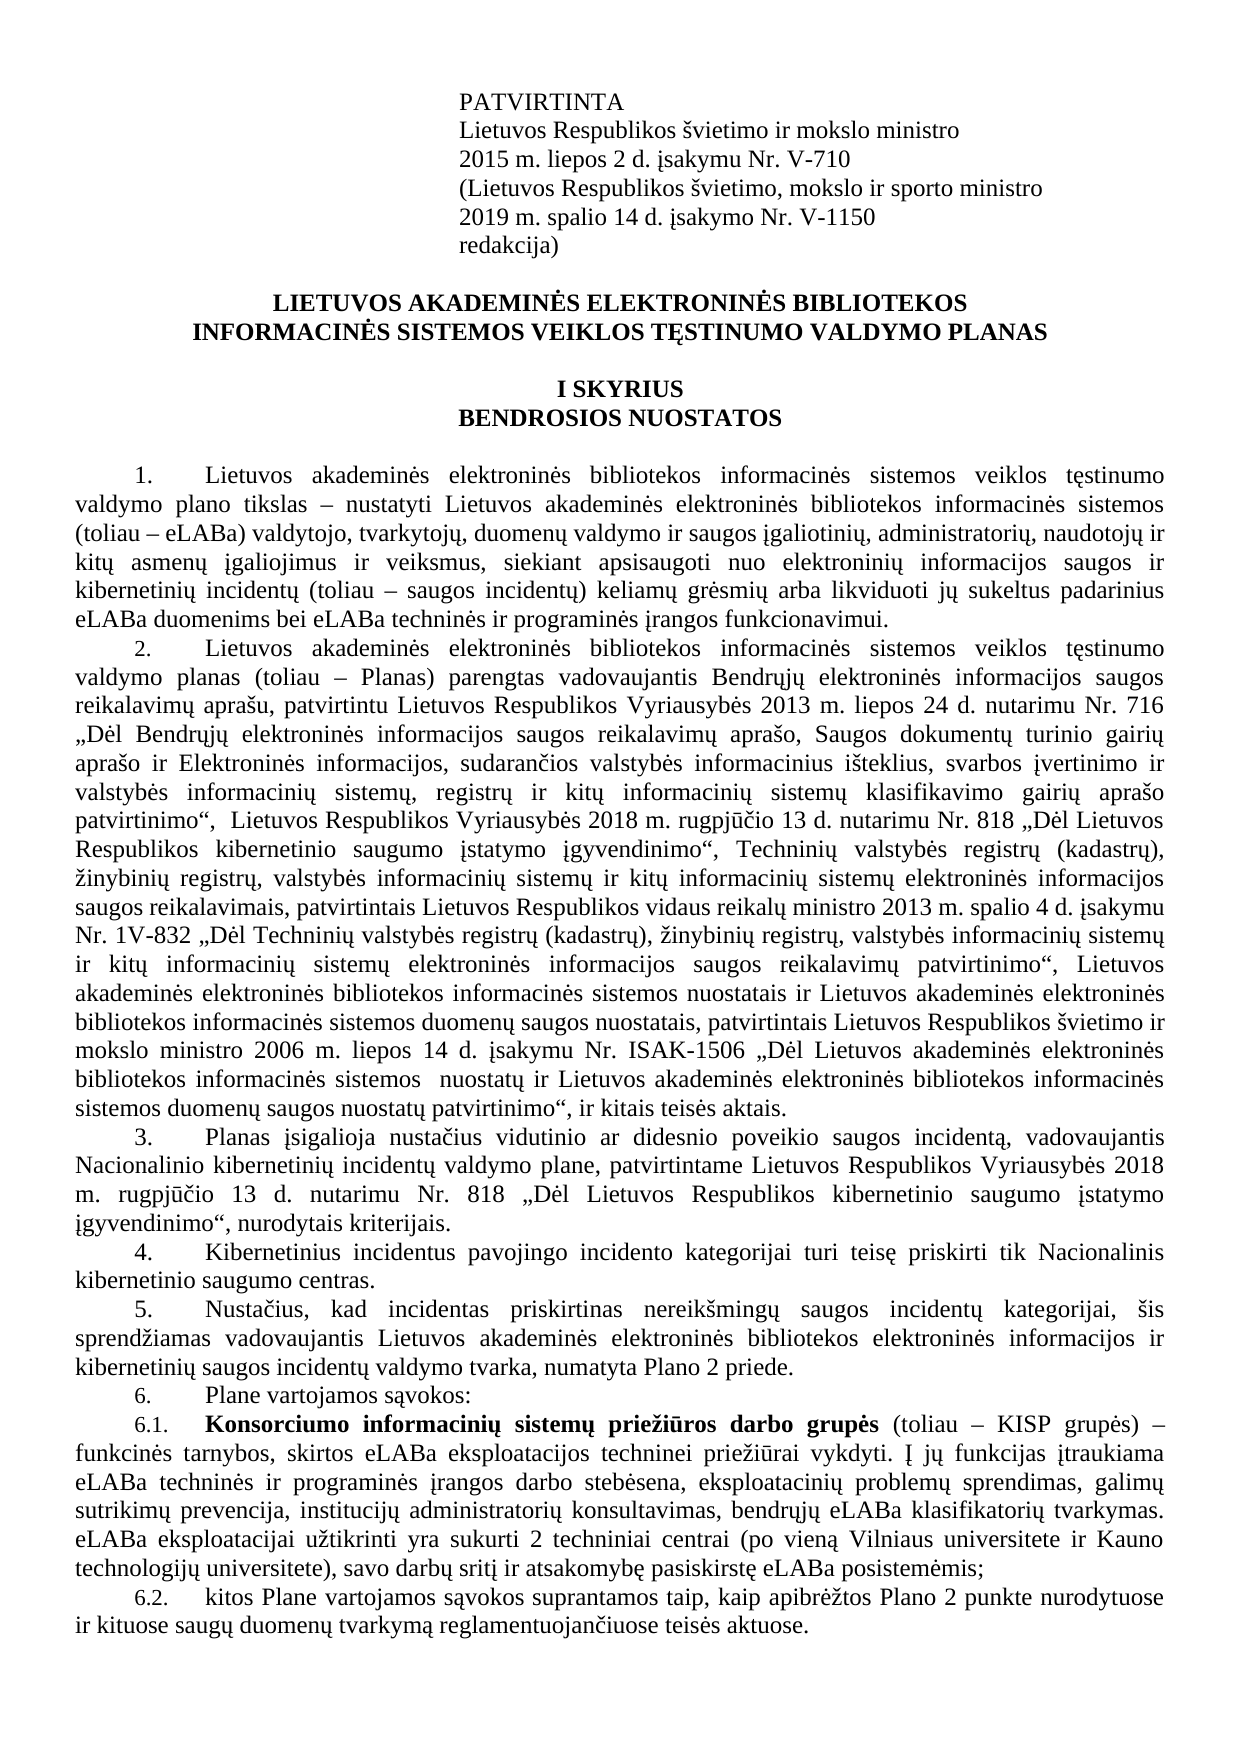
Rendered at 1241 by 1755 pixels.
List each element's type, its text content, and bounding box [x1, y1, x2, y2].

text BENDROSIOS NUOSTATOS [75, 403, 1165, 432]
text 6.1. Konsorciumo informacinių sistemų priežiūros darbo grupės (toliau – KISP grupės) – funkcinės tarnybos, skirtos eLABa eksploatacijos techninei priežiūrai vykdyti. Į jų funkcijas įtraukiama eLABa techninės ir programinės įrangos darbo stebėsena, eksploatacinių problemų sprendimas, galimų sutrikimų prevencija, institucijų administratorių konsultavimas, bendrųjų eLABa klasifikatorių tvarkymas. eLABa eksploatacijai užtikrinti yra sukurti 2 techniniai centrai (po vieną Vilniaus universitete ir Kauno technologijų universitete), savo darbų sritį ir atsakomybę pasiskirstę eLABa posistemėmis; [75, 1409, 1165, 1582]
text 4. Kibernetinius incidentus pavojingo incidento kategorijai turi teisę priskirti tik Nacionalinis kibernetinio saugumo centras. [75, 1237, 1165, 1294]
text LIETUVOS AKADEMINĖS ELEKTRONINĖS BIBLIOTEKOS [75, 288, 1165, 317]
text (Lietuvos Respublikos švietimo, mokslo ir sporto ministro [459, 173, 1165, 202]
text 6. Plane vartojamos sąvokos: [75, 1381, 1165, 1409]
text 2. Lietuvos akademinės elektroninės bibliotekos informacinės sistemos veiklos tęstinumo valdymo planas (toliau – Planas) parengtas vadovaujantis Bendrųjų elektroninės informacijos saugos reikalavimų aprašu, patvirtintu Lietuvos Respublikos Vyriausybės 2013 m. liepos 24 d. nutarimu Nr. 716 „Dėl Bendrųjų elektroninės informacijos saugos reikalavimų aprašo, Saugos dokumentų turinio gairių aprašo ir Elektroninės informacijos, sudarančios valstybės informacinius išteklius, svarbos įvertinimo ir valstybės informacinių sistemų, registrų ir kitų informacinių sistemų klasifikavimo gairių aprašo patvirtinimo“, Lietuvos Respublikos Vyriausybės 2018 m. rugpjūčio 13 d. nutarimu Nr. 818 „Dėl Lietuvos Respublikos kibernetinio saugumo įstatymo įgyvendinimo“, Techninių valstybės registrų (kadastrų), žinybinių registrų, valstybės informacinių sistemų ir kitų informacinių sistemų elektroninės informacijos saugos reikalavimais, patvirtintais Lietuvos Respublikos vidaus reikalų ministro 2013 m. spalio 4 d. įsakymu Nr. 1V-832 „Dėl Techninių valstybės registrų (kadastrų), žinybinių registrų, valstybės informacinių sistemų ir kitų informacinių sistemų elektroninės informacijos saugos reikalavimų patvirtinimo“, Lietuvos akademinės elektroninės bibliotekos informacinės sistemos nuostatais ir Lietuvos akademinės elektroninės bibliotekos informacinės sistemos duomenų saugos nuostatais, patvirtintais Lietuvos Respublikos švietimo ir mokslo ministro 2006 m. liepos 14 d. įsakymu Nr. ISAK-1506 „Dėl Lietuvos akademinės elektroninės bibliotekos informacinės sistemos nuostatų ir Lietuvos akademinės elektroninės bibliotekos informacinės sistemos duomenų saugos nuostatų patvirtinimo“, ir kitais teisės aktais. [75, 633, 1165, 1122]
text INFORMACINĖS SISTEMOS VEIKLOS TĘSTINUMO VALDYMO PLANAS [75, 317, 1165, 346]
text 3. Planas įsigalioja nustačius vidutinio ar didesnio poveikio saugos incidentą, vadovaujantis Nacionalinio kibernetinių incidentų valdymo plane, patvirtintame Lietuvos Respublikos Vyriausybės 2018 m. rugpjūčio 13 d. nutarimu Nr. 818 „Dėl Lietuvos Respublikos kibernetinio saugumo įstatymo įgyvendinimo“, nurodytais kriterijais. [75, 1122, 1165, 1237]
text 5. Nustačius, kad incidentas priskirtinas nereikšmingų saugos incidentų kategorijai, šis sprendžiamas vadovaujantis Lietuvos akademinės elektroninės bibliotekos elektroninės informacijos ir kibernetinių saugos incidentų valdymo tvarka, numatyta Plano 2 priede. [75, 1294, 1165, 1381]
text I SKYRIUS [75, 374, 1165, 403]
text Lietuvos Respublikos švietimo ir mokslo ministro [459, 116, 1165, 144]
text 2019 m. spalio 14 d. įsakymo Nr. V-1150 [459, 202, 1165, 231]
text 6.2. kitos Plane vartojamos sąvokos suprantamos taip, kaip apibrėžtos Plano 2 punkte nurodytuose ir kituose saugų duomenų tvarkymą reglamentuojančiuose teisės aktuose. [75, 1582, 1165, 1639]
text 1. Lietuvos akademinės elektroninės bibliotekos informacinės sistemos veiklos tęstinumo valdymo plano tikslas – nustatyti Lietuvos akademinės elektroninės bibliotekos informacinės sistemos (toliau – eLABa) valdytojo, tvarkytojų, duomenų valdymo ir saugos įgaliotinių, administratorių, naudotojų ir kitų asmenų įgaliojimus ir veiksmus, siekiant apsisaugoti nuo elektroninių informacijos saugos ir kibernetinių incidentų (toliau – saugos incidentų) keliamų grėsmių arba likviduoti jų sukeltus padarinius eLABa duomenims bei eLABa techninės ir programinės įrangos funkcionavimui. [75, 461, 1165, 633]
text 2015 m. liepos 2 d. įsakymu Nr. V-710 [459, 144, 1165, 173]
text PATVIRTINTA [459, 87, 1165, 116]
text redakcija) [459, 231, 1165, 259]
